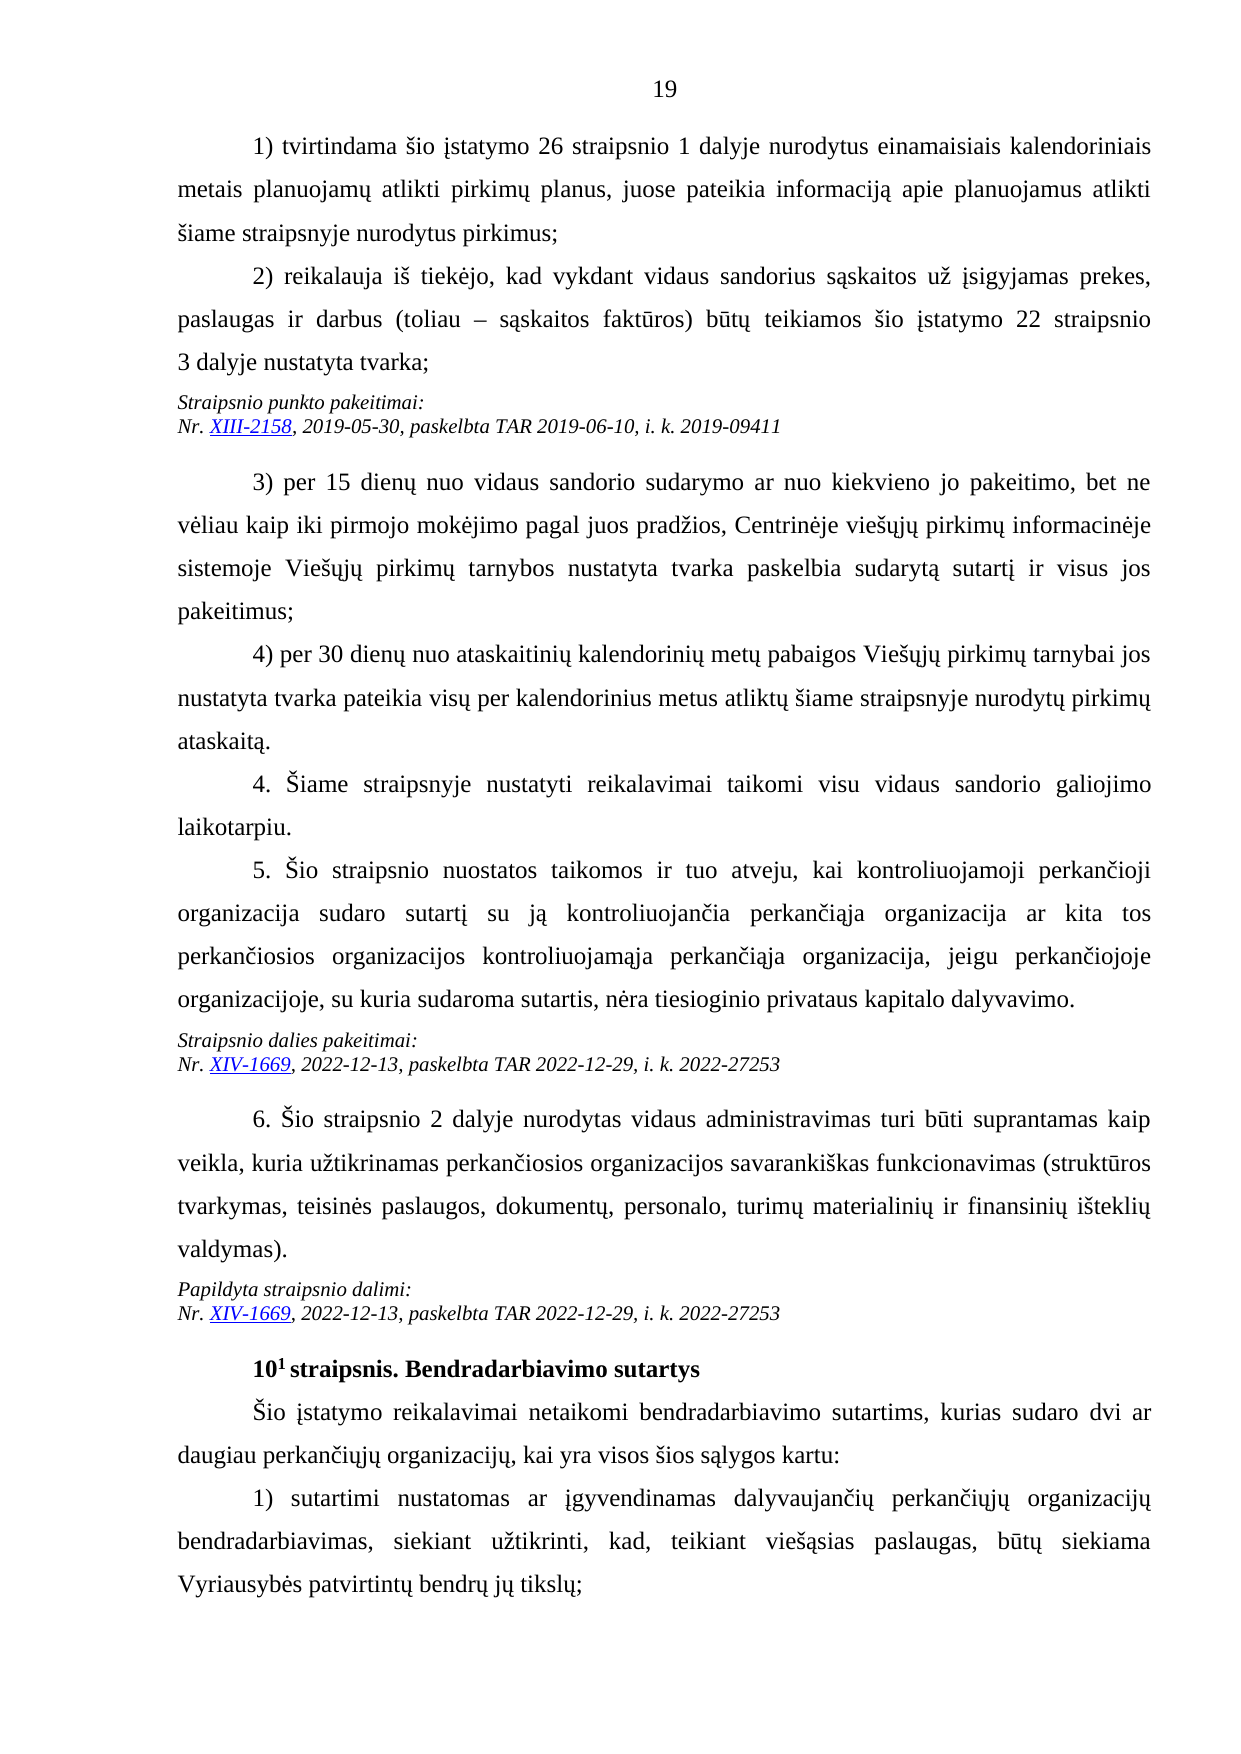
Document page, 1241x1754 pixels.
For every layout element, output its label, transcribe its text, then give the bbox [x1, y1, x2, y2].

text 1) tvirtindama šio įstatymo 26 straipsnio 1 dalyje nurodytus einamaisiais kalendoriniais metais planuojamų atlikti pirkimų planus, juose pateikia informaciją apie planuojamus atlikti šiame straipsnyje nurodytus pirkimus; [177, 131, 1152, 246]
text 1) sutartimi nustatomas ar įgyvendinamas dalyvaujančių perkančiųjų organizacijų bendradarbiavimas, siekiant užtikrinti, kad, teikiant viešąsias paslaugas, būtų siekiama Vyriausybės patvirtintų bendrų jų tikslų; [177, 1483, 1152, 1598]
text 3) per 15 dienų nuo vidaus sandorio sudarymo ar nuo kiekvieno jo pakeitimo, bet ne vėliau kaip iki pirmojo mokėjimo pagal juos pradžios, Centrinėje viešųjų pirkimų informacinėje sistemoje Viešųjų pirkimų tarnybos nustatyta tvarka paskelbia sudarytą sutartį ir visus jos pakeitimus; [177, 467, 1152, 625]
text Nr. XIV-1669, 2022-12-13, paskelbta TAR 2022-12-29, i. k. 2022-27253 [177, 1301, 1152, 1325]
text Nr. XIII-2158, 2019-05-30, paskelbta TAR 2019-06-10, i. k. 2019-09411 [177, 414, 1152, 438]
text Straipsnio dalies pakeitimai: [177, 1028, 1152, 1052]
text 5. Šio straipsnio nuostatos taikomos ir tuo atveju, kai kontroliuojamoji perkančioji organizacija sudaro sutartį su ją kontroliuojančia perkančiąja organizacija ar kita tos perkančiosios organizacijos kontroliuojamąja perkančiąja organizacija, jeigu perkančiojoje organizacijoje, su kuria sudaroma sutartis, nėra tiesioginio privataus kapitalo dalyvavimo. [177, 855, 1152, 1013]
text Nr. XIV-1669, 2022-12-13, paskelbta TAR 2022-12-29, i. k. 2022-27253 [177, 1052, 1152, 1076]
text Straipsnio punkto pakeitimai: [177, 390, 1152, 414]
text Papildyta straipsnio dalimi: [177, 1277, 1152, 1301]
text 101 straipsnis. Bendradarbiavimo sutartys [177, 1354, 1152, 1383]
text 4. Šiame straipsnyje nustatyti reikalavimai taikomi visu vidaus sandorio galiojimo laikotarpiu. [177, 769, 1152, 841]
text 2) reikalauja iš tiekėjo, kad vykdant vidaus sandorius sąskaitos už įsigyjamas prekes, paslaugas ir darbus (toliau – sąskaitos faktūros) būtų teikiamos šio įstatymo 22 straipsnio 3 dalyje nustatyta tvarka; [177, 261, 1152, 376]
text 6. Šio straipsnio 2 dalyje nurodytas vidaus administravimas turi būti suprantamas kaip veikla, kuria užtikrinamas perkančiosios organizacijos savarankiškas funkcionavimas (struktūros tvarkymas, teisinės paslaugos, dokumentų, personalo, turimų materialinių ir finansinių išteklių valdymas). [177, 1104, 1152, 1263]
text Šio įstatymo reikalavimai netaikomi bendradarbiavimo sutartims, kurias sudaro dvi ar daugiau perkančiųjų organizacijų, kai yra visos šios sąlygos kartu: [177, 1397, 1152, 1469]
text 4) per 30 dienų nuo ataskaitinių kalendorinių metų pabaigos Viešųjų pirkimų tarnybai jos nustatyta tvarka pateikia visų per kalendorinius metus atliktų šiame straipsnyje nurodytų pirkimų ataskaitą. [177, 639, 1152, 754]
